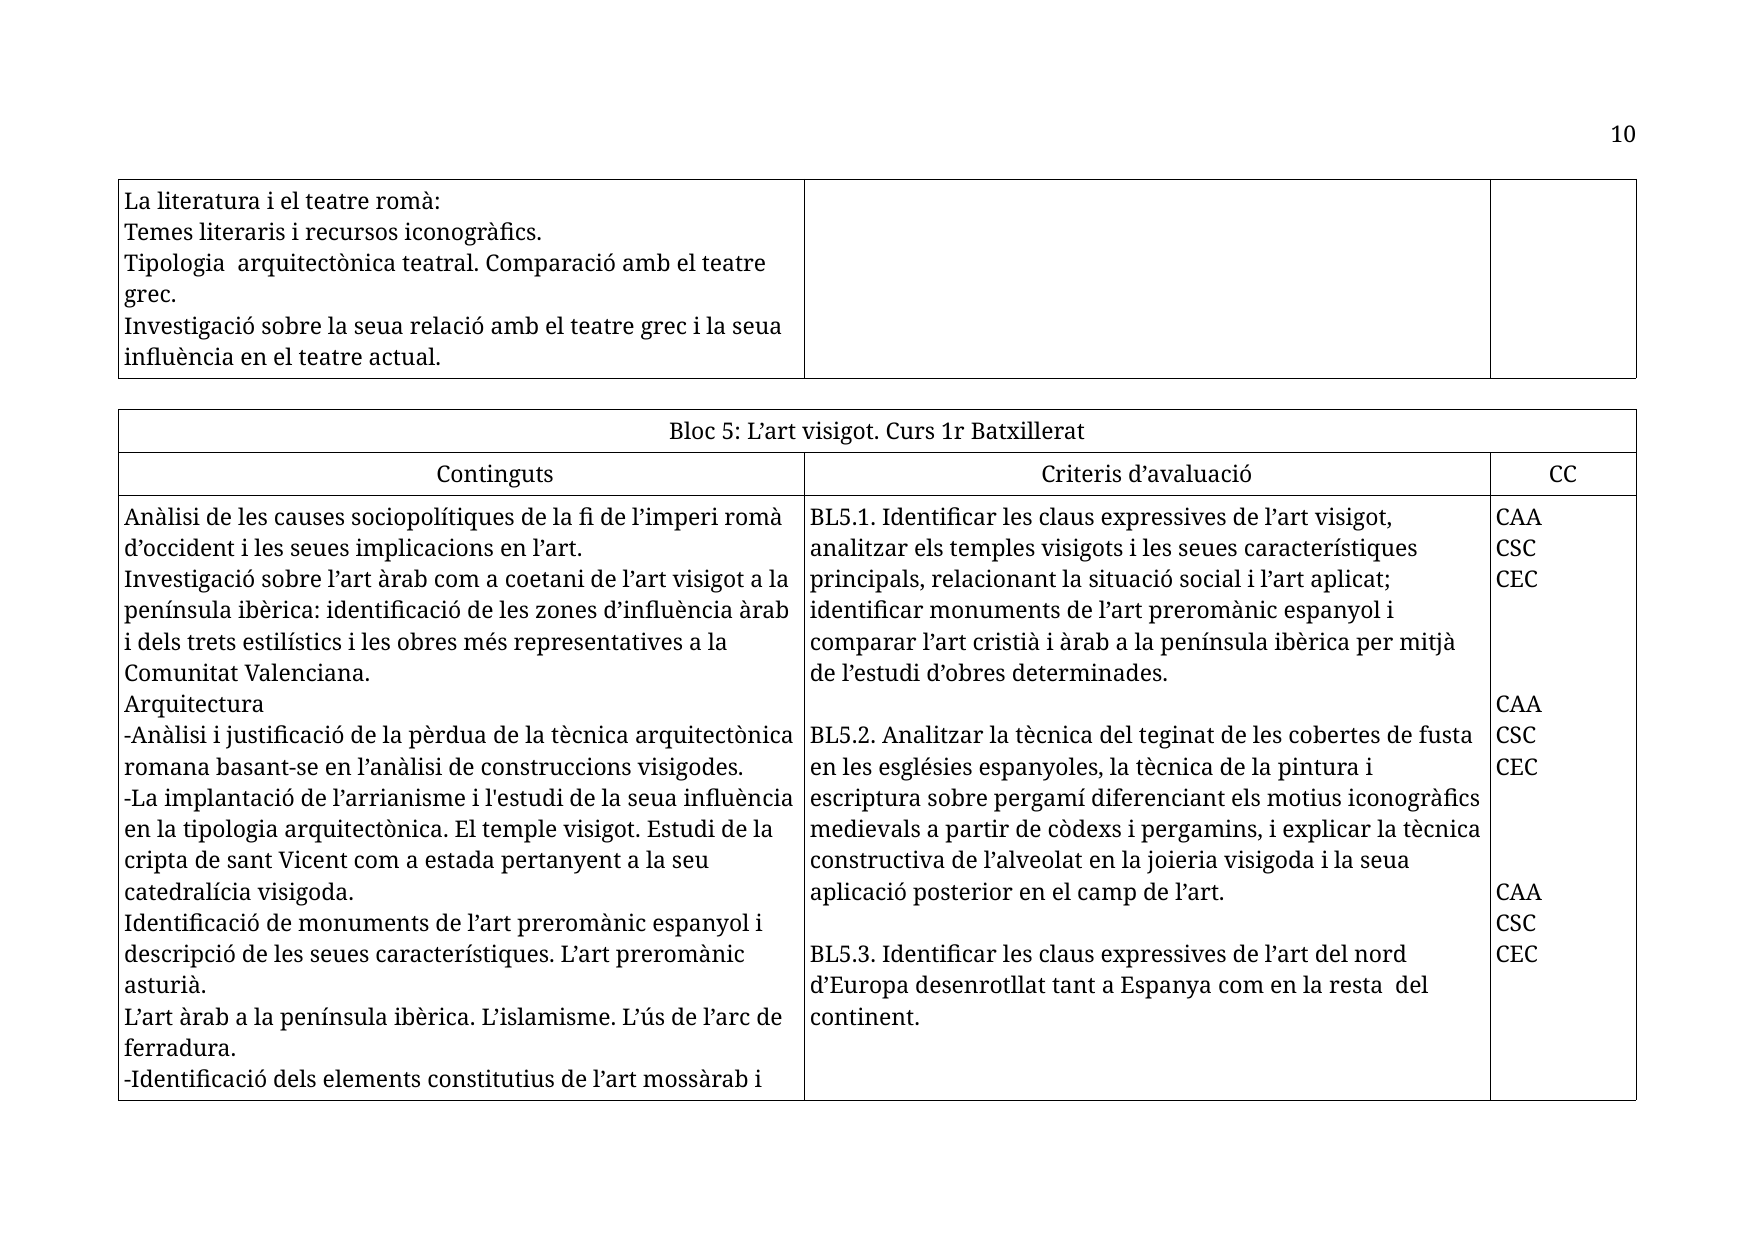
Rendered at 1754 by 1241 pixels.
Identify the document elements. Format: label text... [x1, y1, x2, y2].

table_cell CC [1491, 453, 1636, 495]
table_cell BL5.1. Identificar les claus expressives de l’art visigot, analitzar els temples visigots i les seues característiques principals, relacionant la situació social i l’art aplicat; identificar monuments de l’art preromànic espanyol i comparar l’art cristià i àrab a la península ibèrica per mitjà de l’estudi d’obres determinades. BL5.2. Analitzar la tècnica del teginat de les cobertes de fusta en les esglésies espanyoles, la tècnica de la pintura i escriptura sobre pergamí diferenciant els motius iconogràfics medievals a partir de còdexs i pergamins, i explicar la tècnica constructiva de l’alveolat en la joieria visigoda i la seua aplicació posterior en el camp de l’art. BL5.3. Identificar les claus expressives de l’art del nord d’Europa desenrotllat tant a Espanya com en la resta del continent. [805, 496, 1490, 1100]
table_cell CAA CSC CEC CAA CSC CEC CAA CSC CEC [1491, 496, 1636, 1100]
table_cell Anàlisi de les causes sociopolítiques de la fi de l’imperi romà d’occident i les seues implicacions en l’art. Investigació sobre l’art àrab com a coetani de l’art visigot a la península ibèrica: identificació de les zones d’influència àrab i dels trets estilístics i les obres més representatives a la Comunitat Valenciana. Arquitectura -Anàlisi i justificació de la pèrdua de la tècnica arquitectònica romana basant-se en l’anàlisi de construccions visigodes. -La implantació de l’arrianisme i l'estudi de la seua influència en la tipologia arquitectònica. El temple visigot. Estudi de la cripta de sant Vicent com a estada pertanyent a la seu catedralícia visigoda. Identificació de monuments de l’art preromànic espanyol i descripció de les seues característiques. L’art preromànic asturià. L’art àrab a la península ibèrica. L’islamisme. L’ús de l’arc de ferradura. -Identificació dels elements constitutius de l’art mossàrab i [119, 496, 804, 1100]
table_cell [805, 180, 1490, 378]
table_cell Criteris d’avaluació [805, 453, 1490, 495]
table_cell Continguts [119, 453, 804, 495]
table_cell La literatura i el teatre romà: Temes literaris i recursos iconogràfics. Tipologia arquitectònica teatral. Comparació amb el teatre grec. Investigació sobre la seua relació amb el teatre grec i la seua influència en el teatre actual. [119, 180, 804, 378]
table_header Bloc 5: L’art visigot. Curs 1r Batxillerat [119, 410, 1636, 452]
table_cell [1491, 180, 1636, 378]
